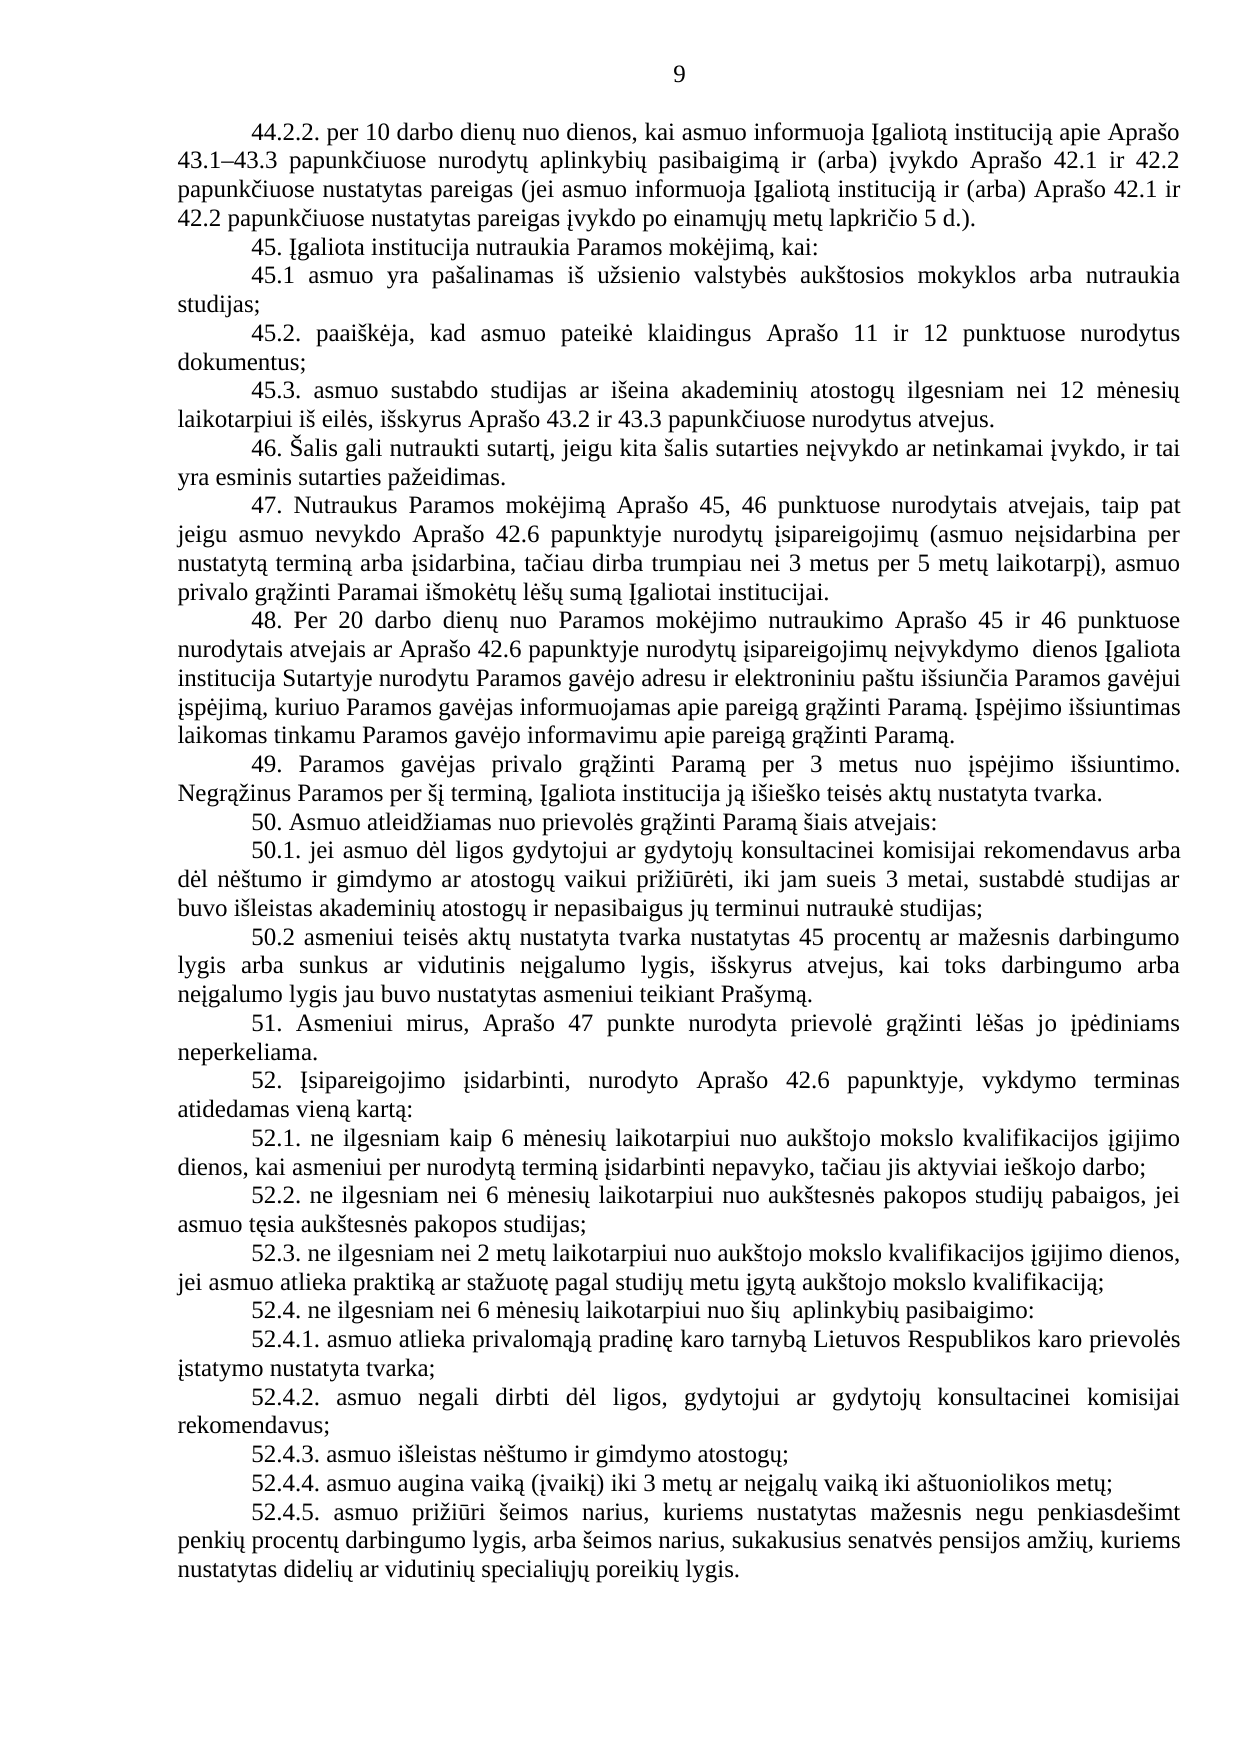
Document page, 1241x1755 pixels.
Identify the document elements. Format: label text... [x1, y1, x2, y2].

text 45.3. asmuo sustabdo studijas ar išeina akademinių atostogų ilgesniam nei 12 mėnesių laikotarpiui iš eilės, išskyrus Aprašo 43.2 ir 43.3 papunkčiuose nurodytus atvejus. [177, 375, 1181, 433]
text 52.1. ne ilgesniam kaip 6 mėnesių laikotarpiui nuo aukštojo mokslo kvalifikacijos įgijimo dienos, kai asmeniui per nurodytą terminą įsidarbinti nepavyko, tačiau jis aktyviai ieškojo darbo; [177, 1123, 1181, 1180]
text 45.1 asmuo yra pašalinamas iš užsienio valstybės aukštosios mokyklos arba nutraukia studijas; [177, 260, 1181, 318]
text 52.4.1. asmuo atlieka privalomąją pradinę karo tarnybą Lietuvos Respublikos karo prievolės įstatymo nustatyta tvarka; [177, 1324, 1181, 1382]
text 50.1. jei asmuo dėl ligos gydytojui ar gydytojų konsultacinei komisijai rekomendavus arba dėl nėštumo ir gimdymo ar atostogų vaikui prižiūrėti, iki jam sueis 3 metai, sustabdė studijas ar buvo išleistas akademinių atostogų ir nepasibaigus jų terminui nutraukė studijas; [177, 835, 1181, 922]
text 44.2.2. per 10 darbo dienų nuo dienos, kai asmuo informuoja Įgaliotą instituciją apie Aprašo 43.1–43.3 papunkčiuose nurodytų aplinkybių pasibaigimą ir (arba) įvykdo Aprašo 42.1 ir 42.2 papunkčiuose nustatytas pareigas (jei asmuo informuoja Įgaliotą instituciją ir (arba) Aprašo 42.1 ir 42.2 papunkčiuose nustatytas pareigas įvykdo po einamųjų metų lapkričio 5 d.). [177, 117, 1181, 232]
text 52.4.5. asmuo prižiūri šeimos narius, kuriems nustatytas mažesnis negu penkiasdešimt penkių procentų darbingumo lygis, arba šeimos narius, sukakusius senatvės pensijos amžių, kuriems nustatytas didelių ar vidutinių specialiųjų poreikių lygis. [177, 1497, 1181, 1583]
text 52.4.4. asmuo augina vaiką (įvaikį) iki 3 metų ar neįgalų vaiką iki aštuoniolikos metų; [177, 1468, 1181, 1497]
text 52. Įsipareigojimo įsidarbinti, nurodyto Aprašo 42.6 papunktyje, vykdymo terminas atidedamas vieną kartą: [177, 1065, 1181, 1123]
text 52.2. ne ilgesniam nei 6 mėnesių laikotarpiui nuo aukštesnės pakopos studijų pabaigos, jei asmuo tęsia aukštesnės pakopos studijas; [177, 1180, 1181, 1238]
text 49. Paramos gavėjas privalo grąžinti Paramą per 3 metus nuo įspėjimo išsiuntimo. Negrąžinus Paramos per šį terminą, Įgaliota institucija ją išieško teisės aktų nustatyta tvarka. [177, 749, 1181, 807]
text 45.2. paaiškėja, kad asmuo pateikė klaidingus Aprašo 11 ir 12 punktuose nurodytus dokumentus; [177, 318, 1181, 375]
text 50.2 asmeniui teisės aktų nustatyta tvarka nustatytas 45 procentų ar mažesnis darbingumo lygis arba sunkus ar vidutinis neįgalumo lygis, išskyrus atvejus, kai toks darbingumo arba neįgalumo lygis jau buvo nustatytas asmeniui teikiant Prašymą. [177, 922, 1181, 1008]
text 52.4.3. asmuo išleistas nėštumo ir gimdymo atostogų; [177, 1439, 1181, 1468]
text 46. Šalis gali nutraukti sutartį, jeigu kita šalis sutarties neįvykdo ar netinkamai įvykdo, ir tai yra esminis sutarties pažeidimas. [177, 433, 1181, 490]
text 52.4. ne ilgesniam nei 6 mėnesių laikotarpiui nuo šių aplinkybių pasibaigimo: [177, 1295, 1181, 1324]
text 52.3. ne ilgesniam nei 2 metų laikotarpiui nuo aukštojo mokslo kvalifikacijos įgijimo dienos, jei asmuo atlieka praktiką ar stažuotę pagal studijų metu įgytą aukštojo mokslo kvalifikaciją; [177, 1238, 1181, 1295]
text 48. Per 20 darbo dienų nuo Paramos mokėjimo nutraukimo Aprašo 45 ir 46 punktuose nurodytais atvejais ar Aprašo 42.6 papunktyje nurodytų įsipareigojimų neįvykdymo dienos Įgaliota institucija Sutartyje nurodytu Paramos gavėjo adresu ir elektroniniu paštu išsiunčia Paramos gavėjui įspėjimą, kuriuo Paramos gavėjas informuojamas apie pareigą grąžinti Paramą. Įspėjimo išsiuntimas laikomas tinkamu Paramos gavėjo informavimu apie pareigą grąžinti Paramą. [177, 605, 1181, 749]
text 51. Asmeniui mirus, Aprašo 47 punkte nurodyta prievolė grąžinti lėšas jo įpėdiniams neperkeliama. [177, 1008, 1181, 1065]
text 52.4.2. asmuo negali dirbti dėl ligos, gydytojui ar gydytojų konsultacinei komisijai rekomendavus; [177, 1382, 1181, 1439]
text 47. Nutraukus Paramos mokėjimą Aprašo 45, 46 punktuose nurodytais atvejais, taip pat jeigu asmuo nevykdo Aprašo 42.6 papunktyje nurodytų įsipareigojimų (asmuo neįsidarbina per nustatytą terminą arba įsidarbina, tačiau dirba trumpiau nei 3 metus per 5 metų laikotarpį), asmuo privalo grąžinti Paramai išmokėtų lėšų sumą Įgaliotai institucijai. [177, 490, 1181, 605]
text 45. Įgaliota institucija nutraukia Paramos mokėjimą, kai: [177, 232, 1181, 260]
text 50. Asmuo atleidžiamas nuo prievolės grąžinti Paramą šiais atvejais: [177, 807, 1181, 835]
